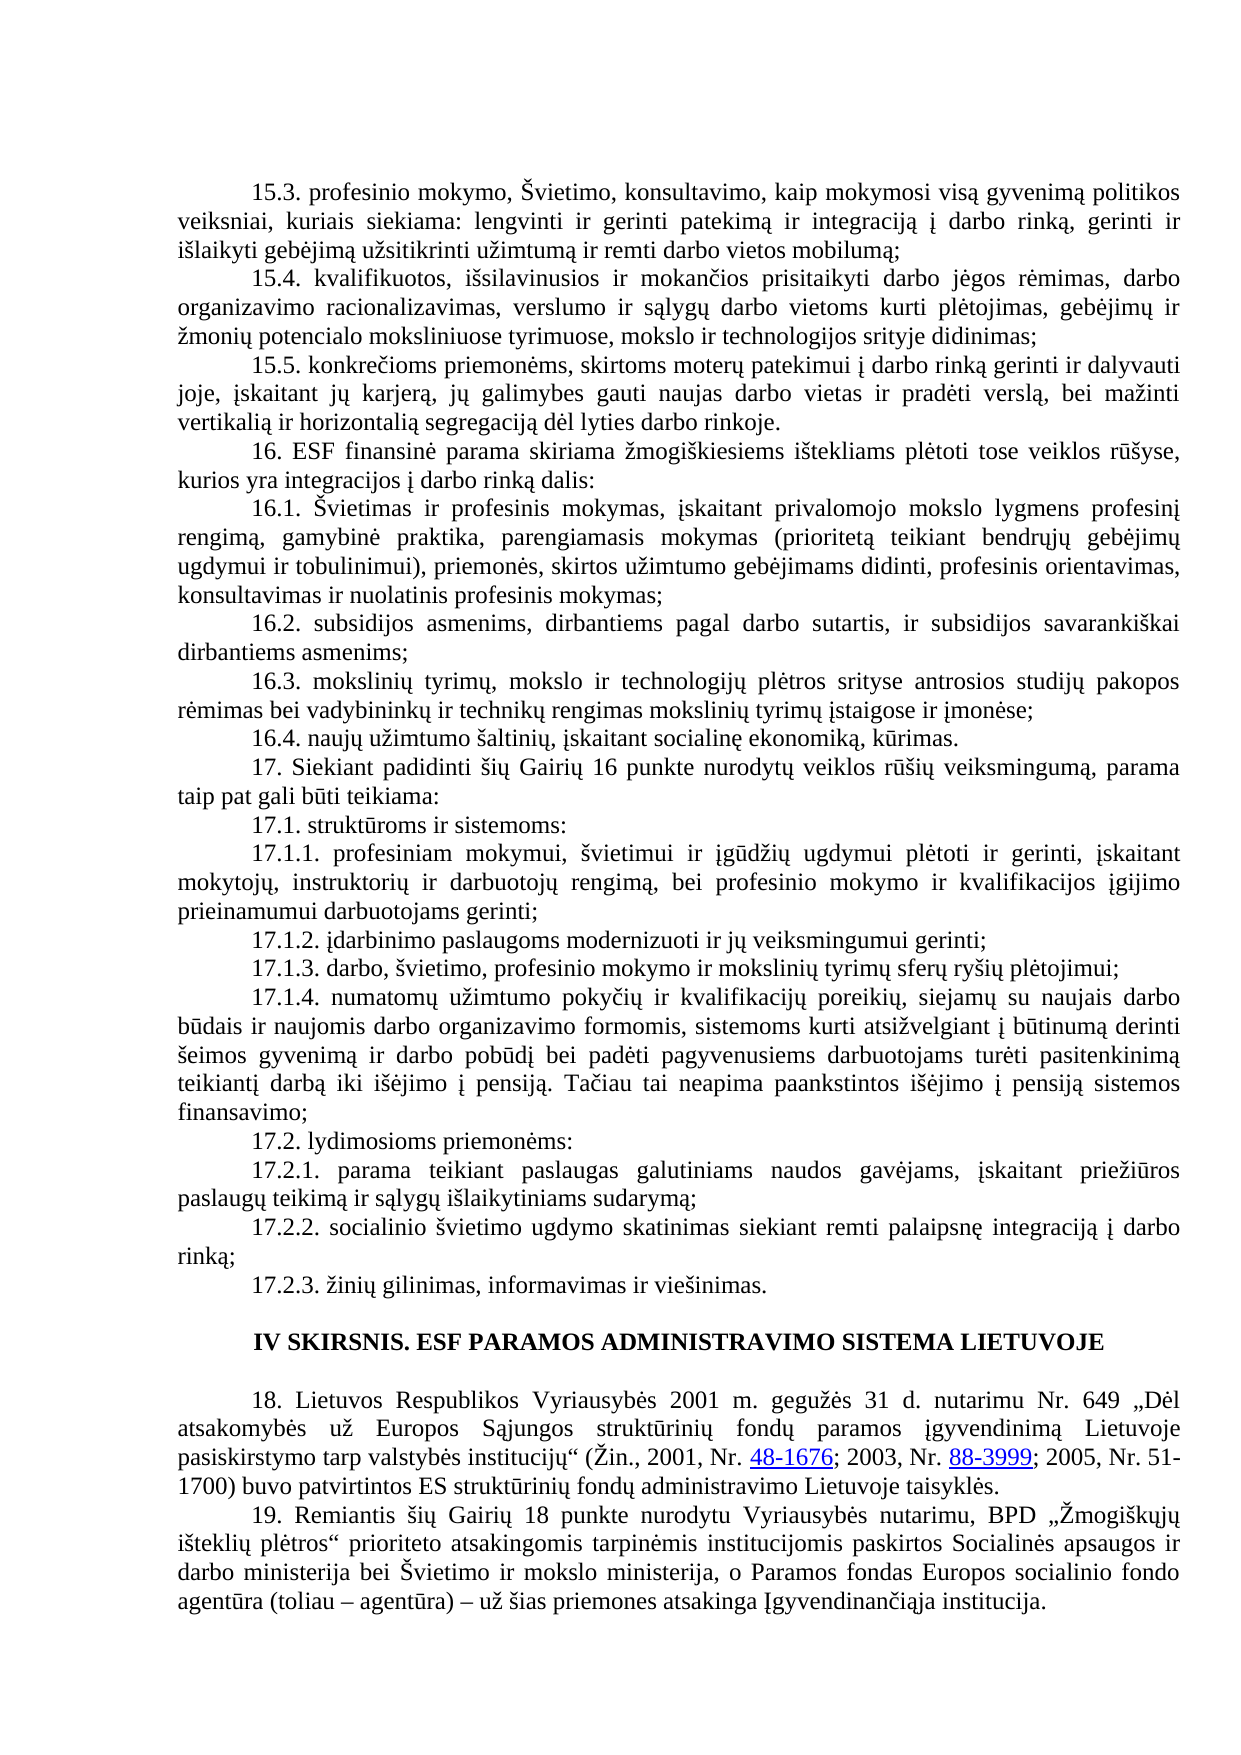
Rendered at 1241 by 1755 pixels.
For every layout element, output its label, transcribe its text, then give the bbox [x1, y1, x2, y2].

text 16.1. Švietimas ir profesinis mokymas, įskaitant privalomojo mokslo lygmens profesinį rengimą, gamybinė praktika, parengiamasis mokymas (prioritetą teikiant bendrųjų gebėjimų ugdymui ir tobulinimui), priemonės, skirtos užimtumo gebėjimams didinti, profesinis orientavimas, konsultavimas ir nuolatinis profesinis mokymas; [177, 493, 1181, 608]
text 17. Siekiant padidinti šių Gairių 16 punkte nurodytų veiklos rūšių veiksmingumą, parama taip pat gali būti teikiama: [177, 752, 1181, 810]
text 17.2.2. socialinio švietimo ugdymo skatinimas siekiant remti palaipsnę integraciją į darbo rinką; [177, 1212, 1181, 1270]
text 16. ESF finansinė parama skiriama žmogiškiesiems ištekliams plėtoti tose veiklos rūšyse, kurios yra integracijos į darbo rinką dalis: [177, 436, 1181, 493]
text 16.2. subsidijos asmenims, dirbantiems pagal darbo sutartis, ir subsidijos savarankiškai dirbantiems asmenims; [177, 608, 1181, 666]
text 16.4. naujų užimtumo šaltinių, įskaitant socialinę ekonomiką, kūrimas. [177, 723, 1181, 752]
text 15.5. konkrečioms priemonėms, skirtoms moterų patekimui į darbo rinką gerinti ir dalyvauti joje, įskaitant jų karjerą, jų galimybes gauti naujas darbo vietas ir pradėti verslą, bei mažinti vertikalią ir horizontalią segregaciją dėl lyties darbo rinkoje. [177, 350, 1181, 436]
text 15.3. profesinio mokymo, Švietimo, konsultavimo, kaip mokymosi visą gyvenimą politikos veiksniai, kuriais siekiama: lengvinti ir gerinti patekimą ir integraciją į darbo rinką, gerinti ir išlaikyti gebėjimą užsitikrinti užimtumą ir remti darbo vietos mobilumą; [177, 177, 1181, 263]
text 17.1.2. įdarbinimo paslaugoms modernizuoti ir jų veiksmingumui gerinti; [177, 925, 1181, 953]
text 17.1.4. numatomų užimtumo pokyčių ir kvalifikacijų poreikių, siejamų su naujais darbo būdais ir naujomis darbo organizavimo formomis, sistemoms kurti atsižvelgiant į būtinumą derinti šeimos gyvenimą ir darbo pobūdį bei padėti pagyvenusiems darbuotojams turėti pasitenkinimą teikiantį darbą iki išėjimo į pensiją. Tačiau tai neapima paankstintos išėjimo į pensiją sistemos finansavimo; [177, 982, 1181, 1126]
text 18. Lietuvos Respublikos Vyriausybės 2001 m. gegužės 31 d. nutarimu Nr. 649 „Dėl atsakomybės už Europos Sąjungos struktūrinių fondų paramos įgyvendinimą Lietuvoje pasiskirstymo tarp valstybės institucijų“ (Žin., 2001, Nr. 48-1676; 2003, Nr. 88-3999; 2005, Nr. 51-1700) buvo patvirtintos ES struktūrinių fondų administravimo Lietuvoje taisyklės. [177, 1385, 1181, 1500]
text IV SKIRSNIS. ESF PARAMOS ADMINISTRAVIMO SISTEMA LIETUVOJE [177, 1327, 1181, 1356]
text 17.1. struktūroms ir sistemoms: [177, 810, 1181, 838]
text 16.3. mokslinių tyrimų, mokslo ir technologijų plėtros srityse antrosios studijų pakopos rėmimas bei vadybininkų ir technikų rengimas mokslinių tyrimų įstaigose ir įmonėse; [177, 666, 1181, 723]
text 17.1.1. profesiniam mokymui, švietimui ir įgūdžių ugdymui plėtoti ir gerinti, įskaitant mokytojų, instruktorių ir darbuotojų rengimą, bei profesinio mokymo ir kvalifikacijos įgijimo prieinamumui darbuotojams gerinti; [177, 838, 1181, 925]
text 17.2.3. žinių gilinimas, informavimas ir viešinimas. [177, 1270, 1181, 1298]
text 19. Remiantis šių Gairių 18 punkte nurodytu Vyriausybės nutarimu, BPD „Žmogiškųjų išteklių plėtros“ prioriteto atsakingomis tarpinėmis institucijomis paskirtos Socialinės apsaugos ir darbo ministerija bei Švietimo ir mokslo ministerija, o Paramos fondas Europos socialinio fondo agentūra (toliau – agentūra) – už šias priemones atsakinga Įgyvendinančiąja institucija. [177, 1500, 1181, 1615]
text 17.2. lydimosioms priemonėms: [177, 1126, 1181, 1155]
text 17.1.3. darbo, švietimo, profesinio mokymo ir mokslinių tyrimų sferų ryšių plėtojimui; [177, 953, 1181, 982]
text 17.2.1. parama teikiant paslaugas galutiniams naudos gavėjams, įskaitant priežiūros paslaugų teikimą ir sąlygų išlaikytiniams sudarymą; [177, 1155, 1181, 1212]
text 15.4. kvalifikuotos, išsilavinusios ir mokančios prisitaikyti darbo jėgos rėmimas, darbo organizavimo racionalizavimas, verslumo ir sąlygų darbo vietoms kurti plėtojimas, gebėjimų ir žmonių potencialo moksliniuose tyrimuose, mokslo ir technologijos srityje didinimas; [177, 263, 1181, 350]
